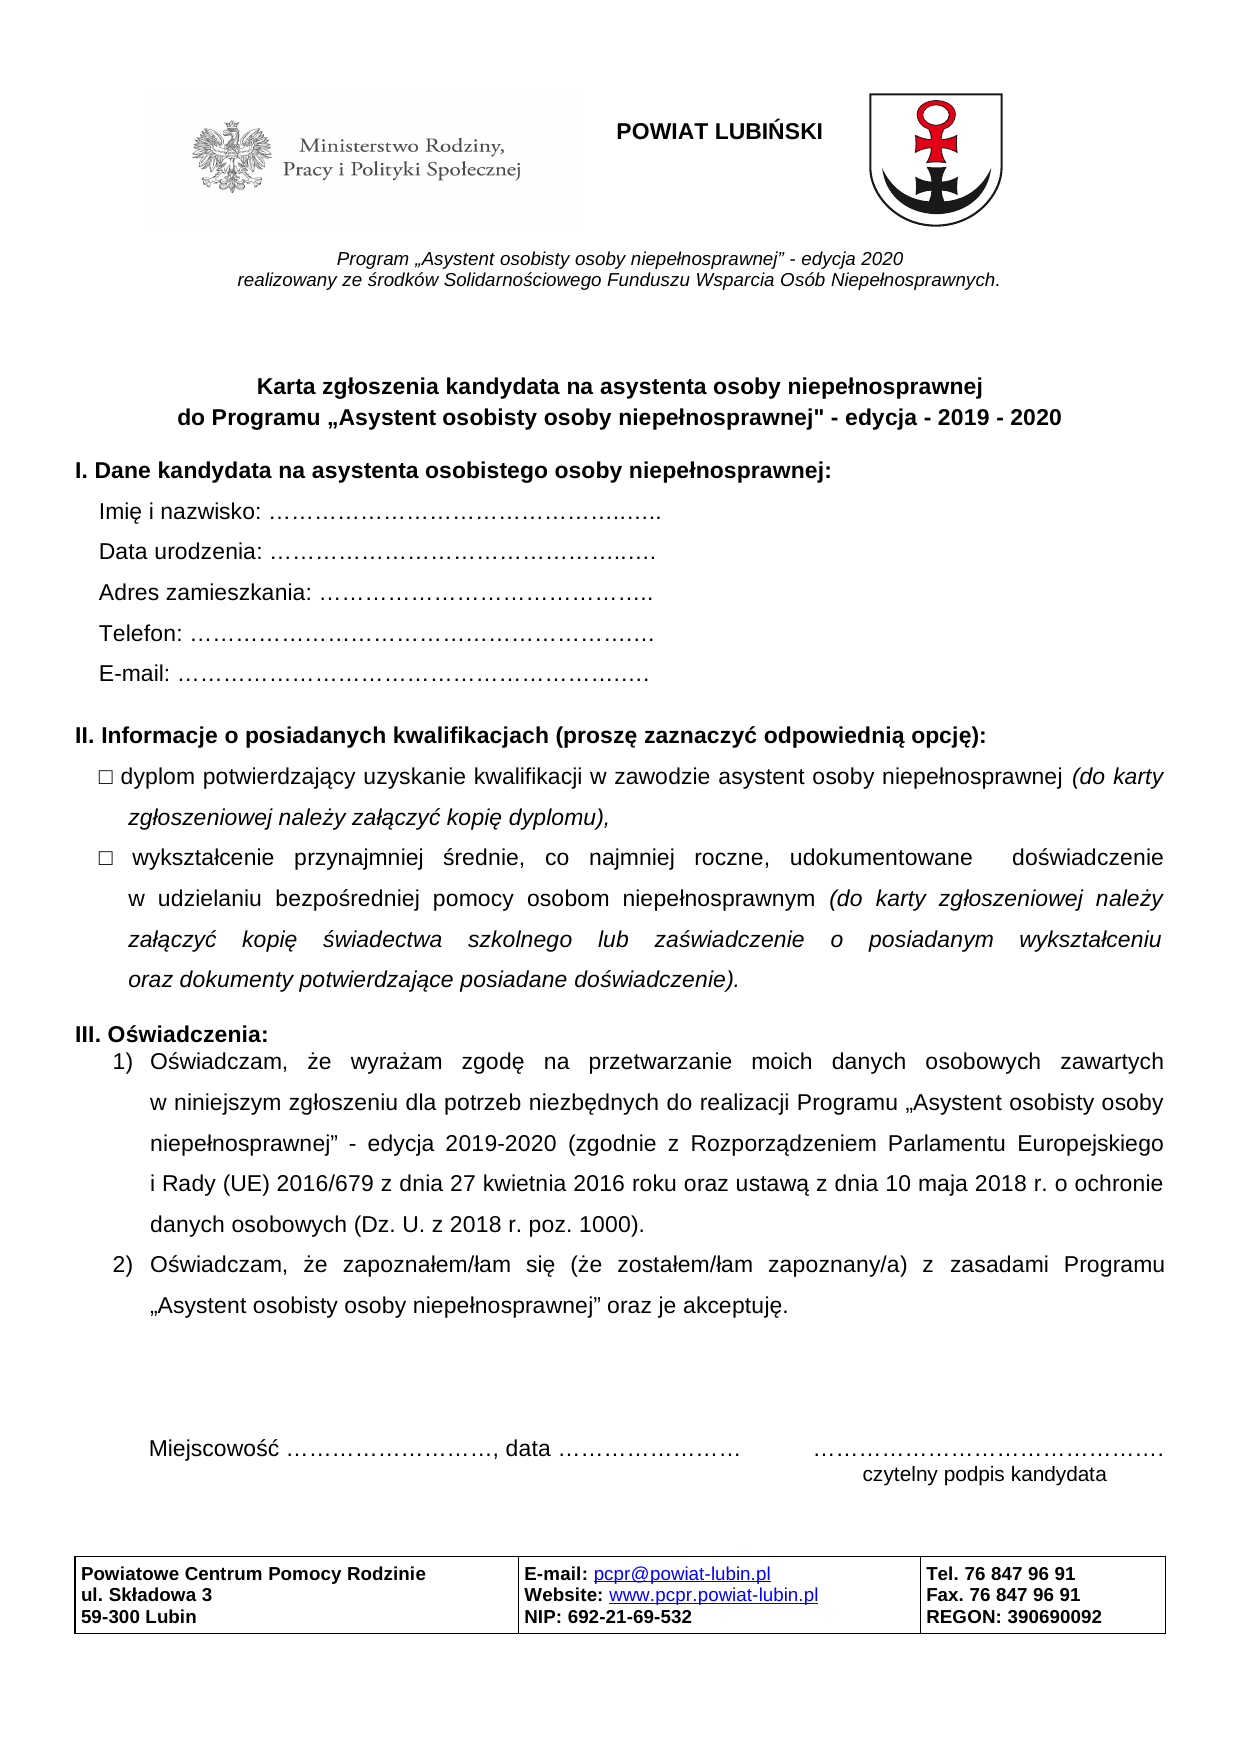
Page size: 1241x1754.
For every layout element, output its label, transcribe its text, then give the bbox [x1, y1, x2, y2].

text Miejscowość ………………………, data …………………… ………………………………………. [75, 1434, 1165, 1461]
list Oświadczam, że zapoznałem/łam się (że zostałem/łam zapoznany/a) z zasadami Programu „Asystent osobisty osoby niepełnosprawnej” oraz je akceptuję. [112, 1251, 1165, 1318]
text E-mail: ………………………………………………….…. [99, 659, 1165, 687]
text Imię i nazwisko: ………………………………………..….. [99, 497, 1165, 524]
text I. Dane kandydata na asystenta osobistego osoby niepełnosprawnej: [75, 456, 1165, 483]
text Karta zgłoszenia kandydata na asystenta osoby niepełnosprawnej [75, 372, 1165, 399]
text czytelny podpis kandydata [75, 1461, 1165, 1486]
text Data urodzenia: ………………………………………..…. [99, 538, 1165, 565]
text III. Oświadczenia: [75, 1021, 1165, 1048]
text do Programu „Asystent osobisty osoby niepełnosprawnej" - edycja - 2019 - 2020 [75, 403, 1165, 431]
text Telefon: ………………………………………………….… [99, 619, 1165, 646]
text □ wykształcenie przynajmniej średnie, co najmniej roczne, udokumentowane doświadczenie w udzielaniu bezpośredniej pomocy osobom niepełnosprawnym (do karty zgłoszeniowej należy załączyć kopię świadectwa szkolnego lub zaświadczenie o posiadanym wykształceniu oraz dokumenty potwierdzające posiadane doświadczenie). [99, 844, 1165, 993]
text □ dyplom potwierdzający uzyskanie kwalifikacji w zawodzie asystent osoby niepełnosprawnej (do karty zgłoszeniowej należy załączyć kopię dyplomu), [99, 762, 1165, 830]
text Adres zamieszkania: …………………………………….. [99, 578, 1165, 605]
text II. Informacje o posiadanych kwalifikacjach (proszę zaznaczyć odpowiednią opcję): [75, 722, 1165, 749]
list Oświadczam, że wyrażam zgodę na przetwarzanie moich danych osobowych zawartych w niniejszym zgłoszeniu dla potrzeb niezbędnych do realizacji Programu „Asystent osobisty osoby niepełnosprawnej” - edycja 2019-2020 (zgodnie z Rozporządzeniem Parlamentu Europejskiego i Rady (UE) 2016/679 z dnia 27 kwietnia 2016 roku oraz ustawą z dnia 10 maja 2018 r. o ochronie danych osobowych (Dz. U. z 2018 r. poz. 1000). [112, 1048, 1165, 1237]
picture [149, 90, 580, 226]
